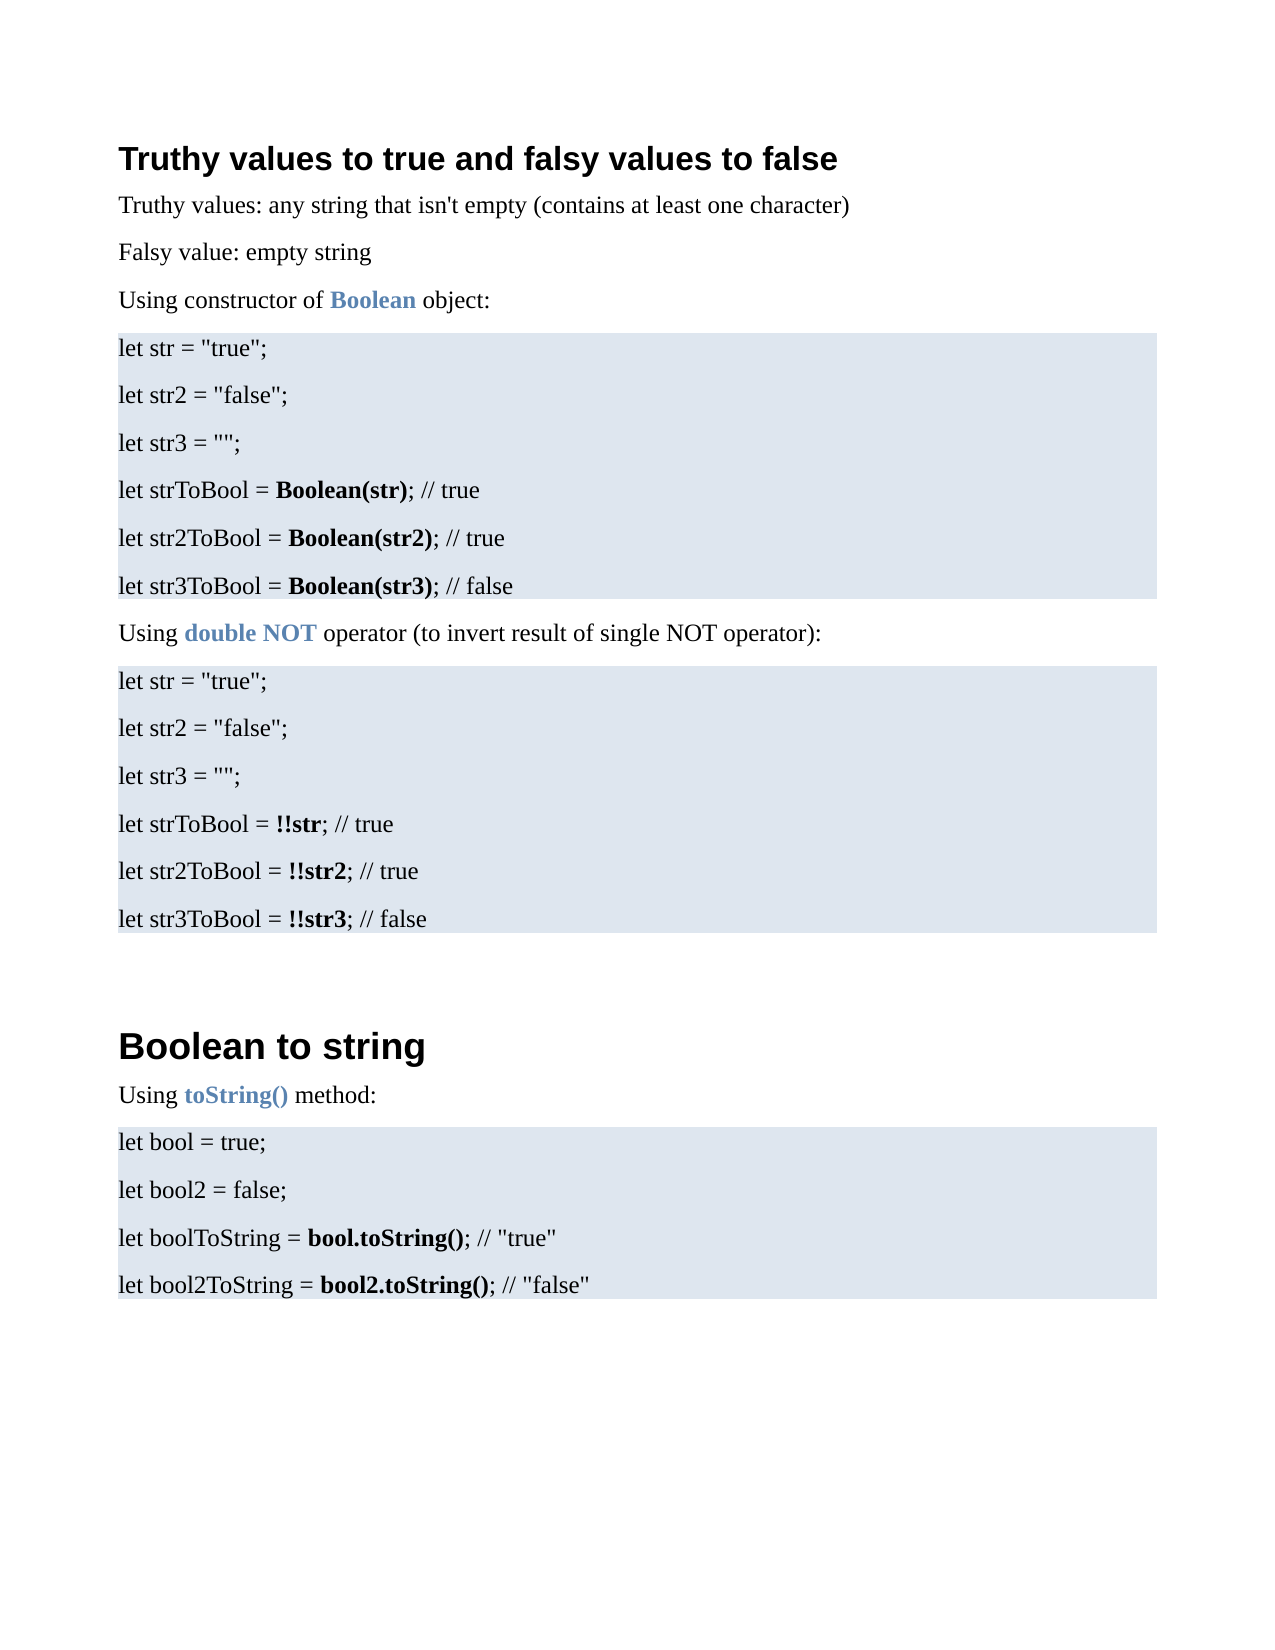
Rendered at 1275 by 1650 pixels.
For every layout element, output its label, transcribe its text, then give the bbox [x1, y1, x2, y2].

text let str2ToBool = !!str2; // true [118, 856, 1157, 885]
text Using double NOT operator (to invert result of single NOT operator): [118, 618, 1157, 647]
text Using constructor of Boolean object: [118, 285, 1157, 314]
text let str3ToBool = Boolean(str3); // false [118, 571, 1157, 599]
text Using toString() method: [118, 1080, 1157, 1108]
text let strToBool = !!str; // true [118, 809, 1157, 837]
text let bool = true; [118, 1127, 1157, 1156]
text let bool2ToString = bool2.toString(); // "false" [118, 1270, 1157, 1299]
text let str = "true"; [118, 333, 1157, 361]
subtitle Truthy values to true and falsy values to false [118, 139, 1157, 177]
text let boolToString = bool.toString(); // "true" [118, 1223, 1157, 1251]
subtitle Boolean to string [118, 1024, 1157, 1067]
text Falsy value: empty string [118, 237, 1157, 266]
text let str3 = ""; [118, 761, 1157, 790]
text let str3ToBool = !!str3; // false [118, 904, 1157, 933]
text let strToBool = Boolean(str); // true [118, 476, 1157, 504]
text let str2 = "false"; [118, 713, 1157, 742]
text let bool2 = false; [118, 1175, 1157, 1204]
text let str = "true"; [118, 666, 1157, 695]
text let str2ToBool = Boolean(str2); // true [118, 523, 1157, 552]
text let str3 = ""; [118, 428, 1157, 457]
text let str2 = "false"; [118, 380, 1157, 409]
text Truthy values: any string that isn't empty (contains at least one character) [118, 190, 1157, 219]
